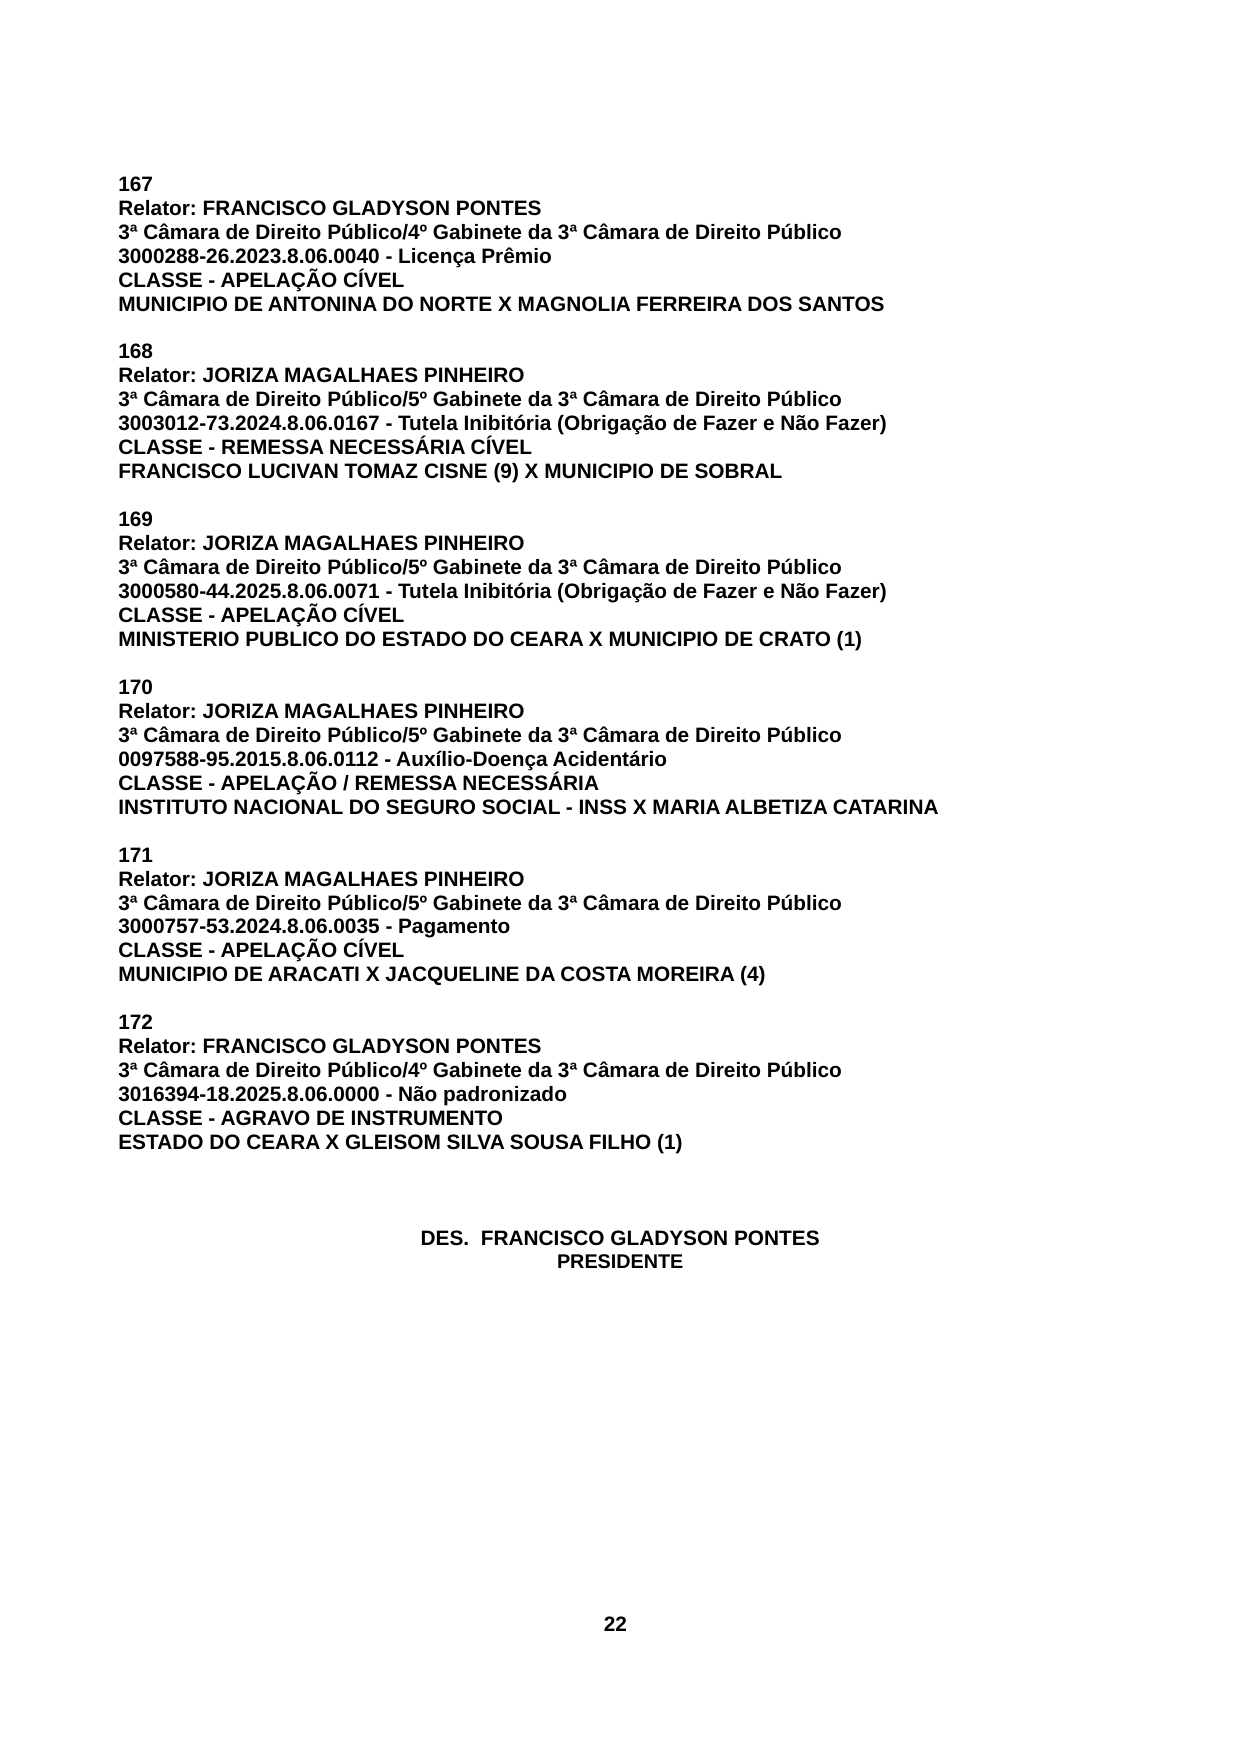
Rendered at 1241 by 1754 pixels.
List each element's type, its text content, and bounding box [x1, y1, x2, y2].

text Relator: FRANCISCO GLADYSON PONTES [118, 1034, 1122, 1058]
text ESTADO DO CEARA X GLEISOM SILVA SOUSA FILHO (1) [118, 1130, 1122, 1154]
text 172 [118, 1010, 1122, 1034]
text 168 [118, 339, 1122, 363]
text 3ª Câmara de Direito Público/4º Gabinete da 3ª Câmara de Direito Público [118, 219, 1122, 243]
text DES. FRANCISCO GLADYSON PONTES [118, 1226, 1122, 1250]
text FRANCISCO LUCIVAN TOMAZ CISNE (9) X MUNICIPIO DE SOBRAL [118, 459, 1122, 483]
text 171 [118, 842, 1122, 866]
text MUNICIPIO DE ARACATI X JACQUELINE DA COSTA MOREIRA (4) [118, 962, 1122, 986]
text 3003012-73.2024.8.06.0167 - Tutela Inibitória (Obrigação de Fazer e Não Fazer) [118, 411, 1122, 435]
text 3ª Câmara de Direito Público/4º Gabinete da 3ª Câmara de Direito Público [118, 1058, 1122, 1082]
text Relator: JORIZA MAGALHAES PINHEIRO [118, 699, 1122, 723]
text 170 [118, 675, 1122, 699]
text CLASSE - AGRAVO DE INSTRUMENTO [118, 1106, 1122, 1130]
text CLASSE - APELAÇÃO CÍVEL [118, 938, 1122, 962]
text PRESIDENTE [118, 1250, 1122, 1272]
text MINISTERIO PUBLICO DO ESTADO DO CEARA X MUNICIPIO DE CRATO (1) [118, 627, 1122, 651]
text 3016394-18.2025.8.06.0000 - Não padronizado [118, 1082, 1122, 1106]
text CLASSE - APELAÇÃO CÍVEL [118, 603, 1122, 627]
text CLASSE - REMESSA NECESSÁRIA CÍVEL [118, 435, 1122, 459]
text 167 [118, 172, 1122, 196]
text CLASSE - APELAÇÃO / REMESSA NECESSÁRIA [118, 771, 1122, 794]
text 3000288-26.2023.8.06.0040 - Licença Prêmio [118, 243, 1122, 267]
text 3ª Câmara de Direito Público/5º Gabinete da 3ª Câmara de Direito Público [118, 387, 1122, 411]
text MUNICIPIO DE ANTONINA DO NORTE X MAGNOLIA FERREIRA DOS SANTOS [118, 291, 1122, 315]
text INSTITUTO NACIONAL DO SEGURO SOCIAL - INSS X MARIA ALBETIZA CATARINA [118, 794, 1122, 818]
text 3000580-44.2025.8.06.0071 - Tutela Inibitória (Obrigação de Fazer e Não Fazer) [118, 579, 1122, 603]
text Relator: JORIZA MAGALHAES PINHEIRO [118, 531, 1122, 555]
text Relator: JORIZA MAGALHAES PINHEIRO [118, 363, 1122, 387]
text CLASSE - APELAÇÃO CÍVEL [118, 267, 1122, 291]
text Relator: JORIZA MAGALHAES PINHEIRO [118, 866, 1122, 890]
text 3ª Câmara de Direito Público/5º Gabinete da 3ª Câmara de Direito Público [118, 555, 1122, 579]
text 3000757-53.2024.8.06.0035 - Pagamento [118, 914, 1122, 938]
text Relator: FRANCISCO GLADYSON PONTES [118, 196, 1122, 219]
text 169 [118, 507, 1122, 531]
text 0097588-95.2015.8.06.0112 - Auxílio-Doença Acidentário [118, 747, 1122, 771]
text 3ª Câmara de Direito Público/5º Gabinete da 3ª Câmara de Direito Público [118, 723, 1122, 747]
text 3ª Câmara de Direito Público/5º Gabinete da 3ª Câmara de Direito Público [118, 890, 1122, 914]
